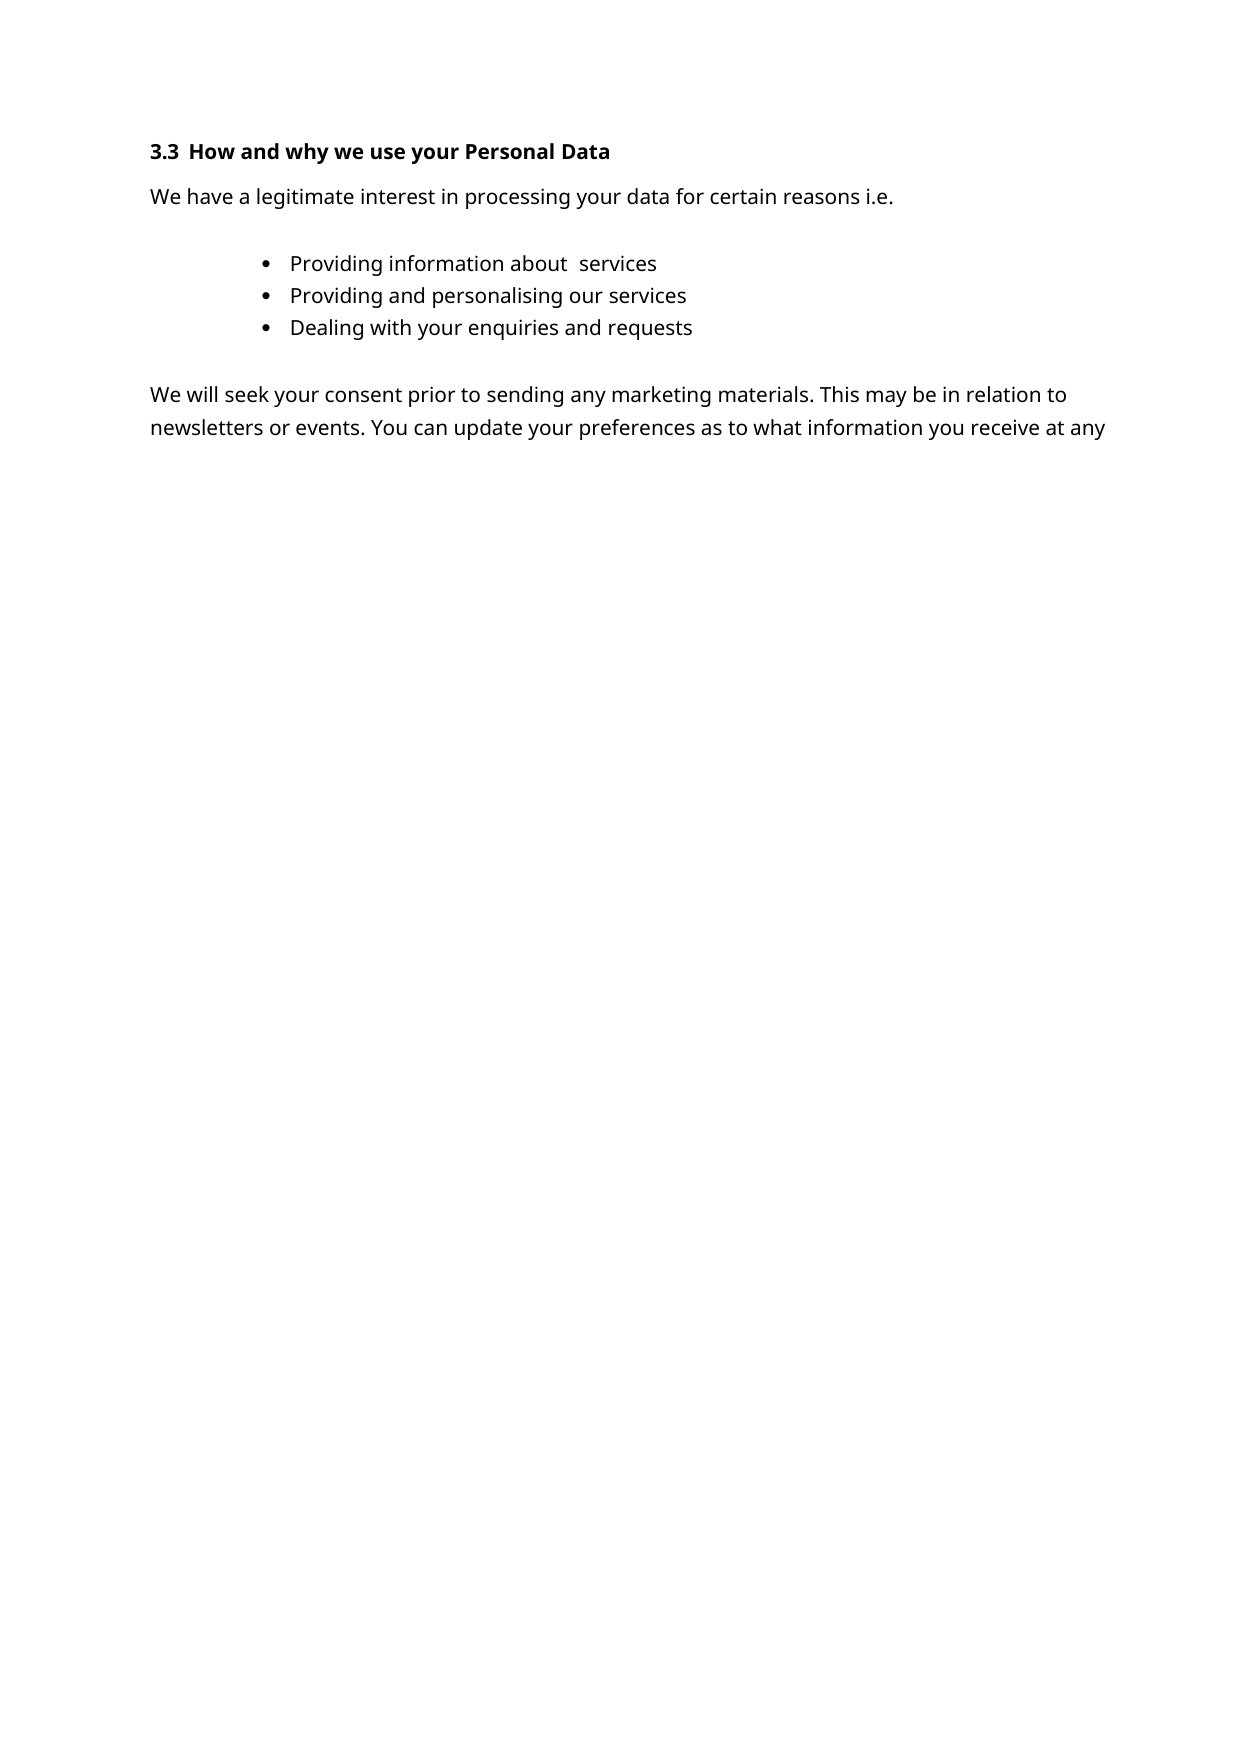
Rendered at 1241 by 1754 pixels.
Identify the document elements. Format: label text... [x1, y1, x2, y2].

list Providing and personalising our services [225, 281, 1113, 309]
list Dealing with your enquiries and requests [225, 313, 1113, 341]
subtitle How and why we use your Personal Data [150, 137, 1113, 166]
text We have a legitimate interest in processing your data for certain reasons i.e. [150, 182, 1113, 210]
text We will seek your consent prior to sending any marketing materials. This may be in relation to newsletters or events. You can update your preferences as to what information you receive at any [150, 380, 1113, 441]
list Providing information about services [225, 249, 1113, 277]
